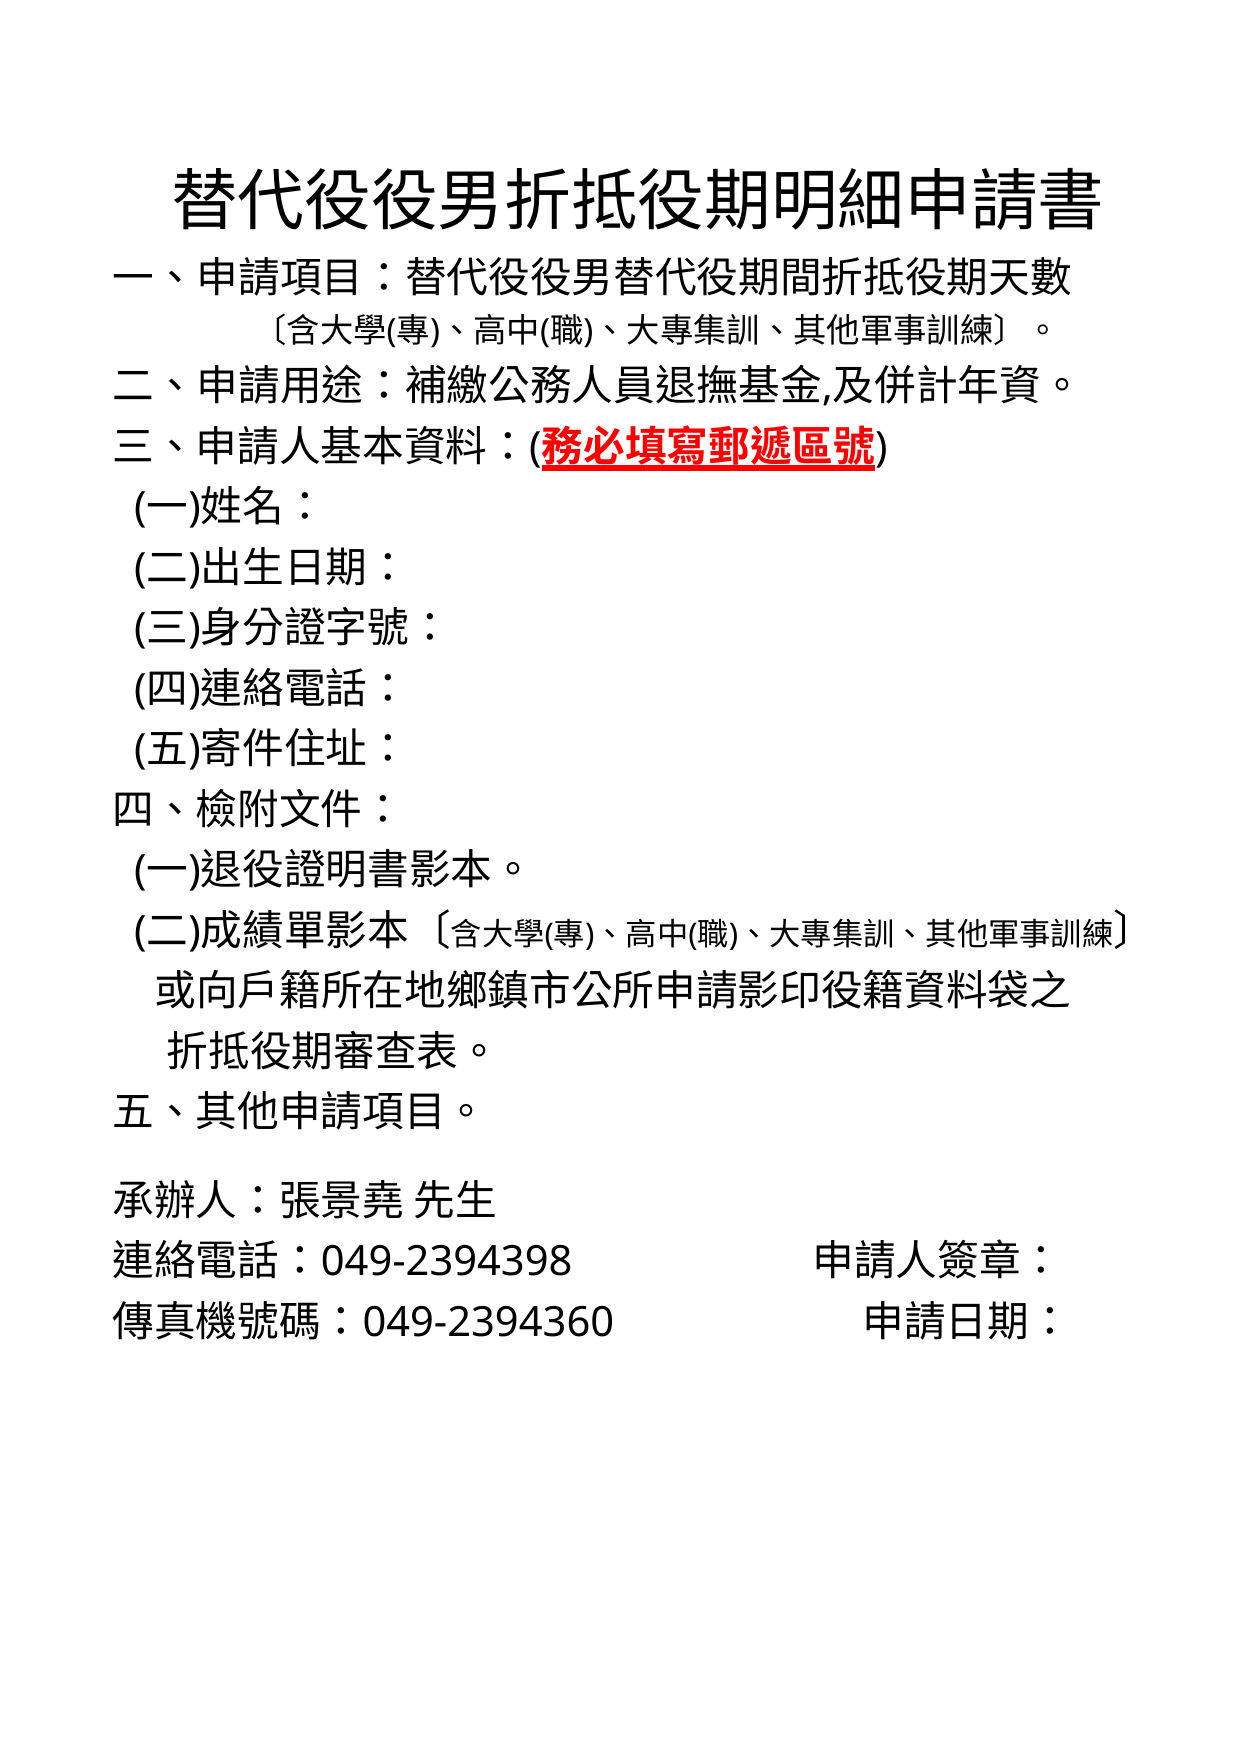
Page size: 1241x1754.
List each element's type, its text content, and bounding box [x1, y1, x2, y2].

text 折抵役期審查表。 [112, 1018, 1162, 1078]
text 連絡電話：049-2394398 申請人簽章： [112, 1227, 1162, 1288]
text (一)退役證明書影本。 [112, 836, 1162, 897]
text 承辦人：張景堯 先生 [112, 1167, 1162, 1227]
text (二)出生日期： [112, 534, 1162, 594]
text 五、其他申請項目。 [112, 1078, 1162, 1138]
text 傳真機號碼：049-2394360 申請日期： [112, 1288, 1162, 1348]
list 申請項目：替代役役男替代役期間折抵役期天數 [112, 244, 1162, 304]
list 申請用途：補繳公務人員退撫基金,及併計年資。 [112, 352, 1162, 413]
text 三、申請人基本資料：(務必填寫郵遞區號) [112, 413, 1162, 473]
text (五)寄件住址： [112, 716, 1162, 776]
text 〔含大學(專)、高中(職)、大專集訓、其他軍事訓練〕。 [112, 304, 1162, 352]
text 替代役役男折抵役期明細申請書 [112, 147, 1162, 244]
text 四、檢附文件： [112, 776, 1162, 836]
text (一)姓名： [112, 473, 1162, 534]
text (二)成績單影本〔含大學(專)、高中(職)、大專集訓、其他軍事訓練〕 [112, 897, 1162, 957]
text (四)連絡電話： [112, 655, 1162, 716]
text (三)身分證字號： [112, 594, 1162, 655]
text 或向戶籍所在地鄉鎮市公所申請影印役籍資料袋之 [93, 957, 1162, 1018]
